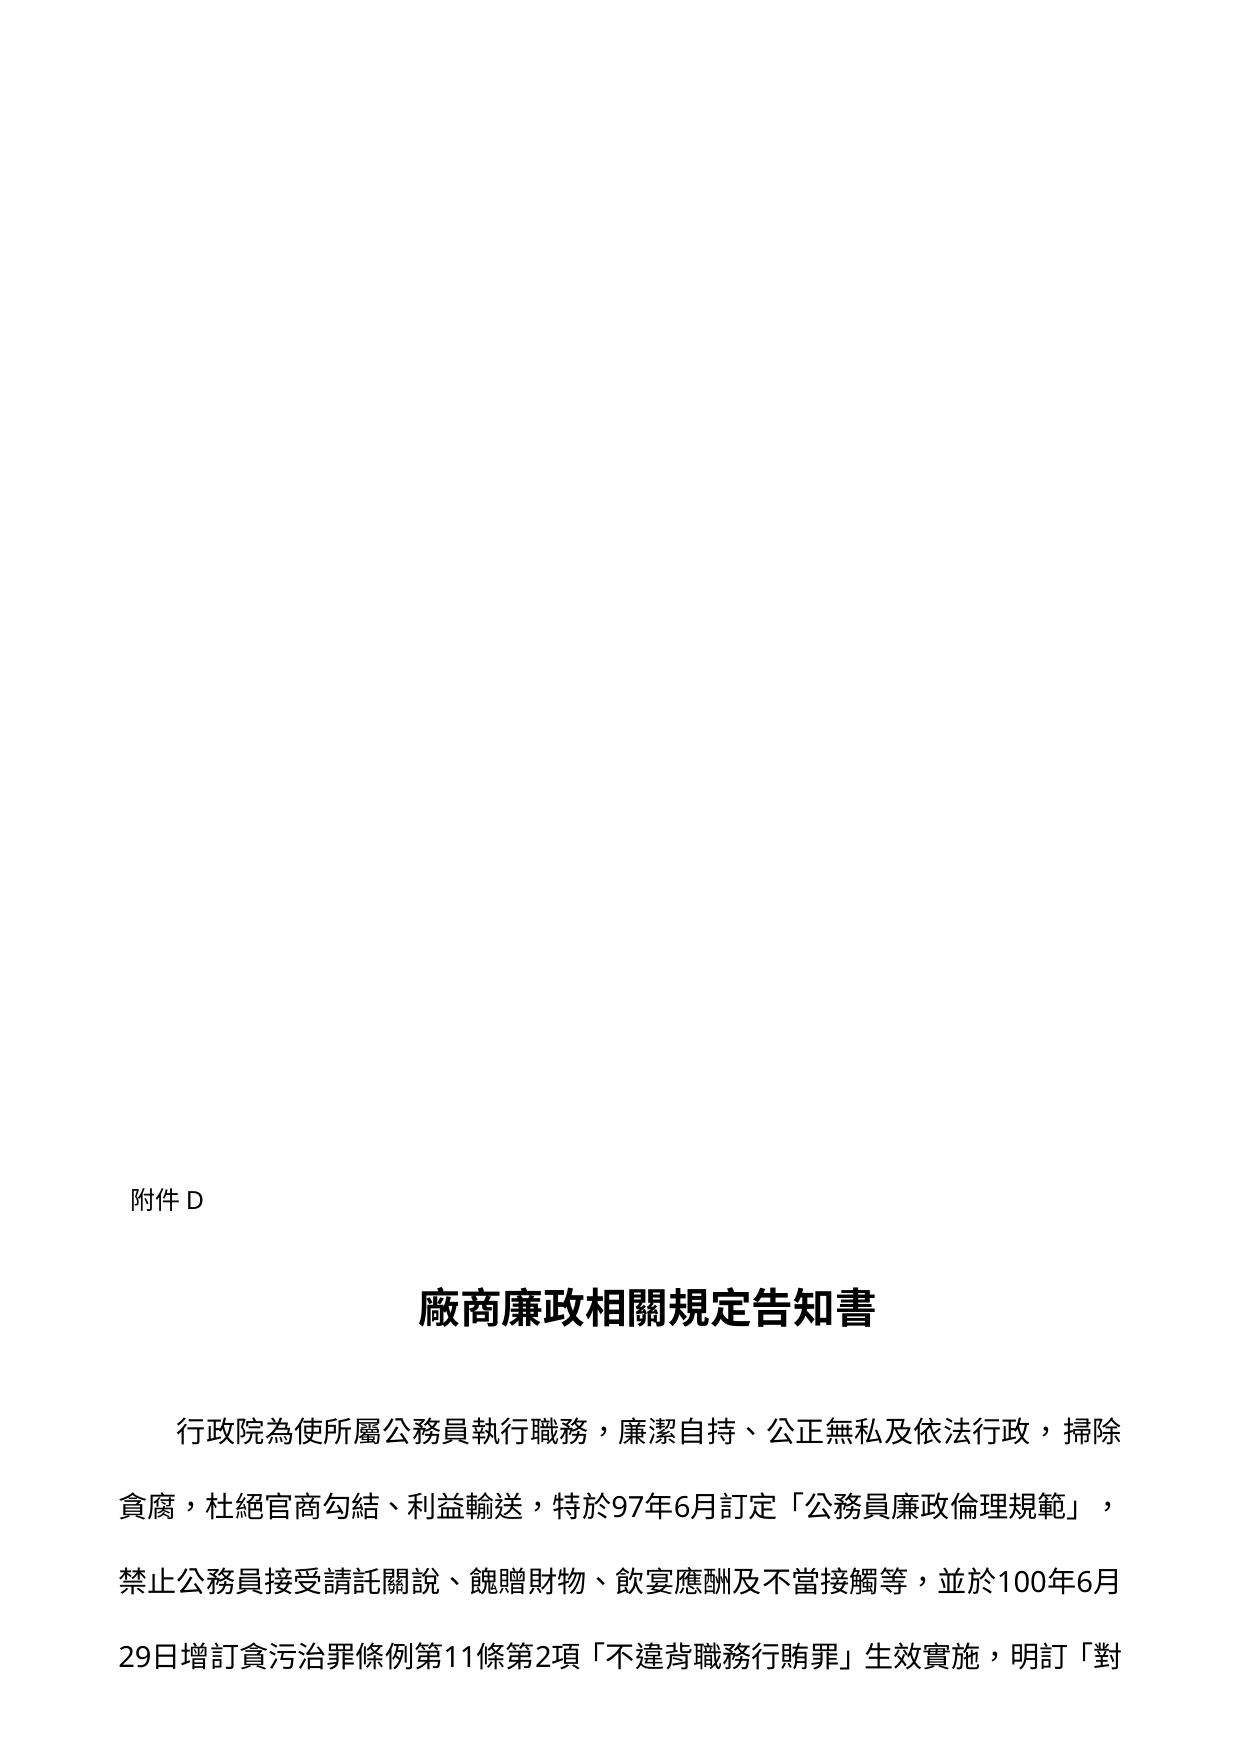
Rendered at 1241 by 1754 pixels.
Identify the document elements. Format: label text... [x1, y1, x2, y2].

text 行政院為使所屬公務員執行職務，廉潔自持、公正無私及依法行政，掃除貪腐，杜絕官商勾結、利益輸送，特於97年6月訂定「公務員廉政倫理規範」，禁止公務員接受請託關說、餽贈財物、飲宴應酬及不當接觸等，並於100年6月29日增訂貪污治罪條例第11條第2項「不違背職務行賄罪」生效實施，明訂「對 [118, 1393, 1122, 1693]
text 附件D [131, 1176, 1109, 1218]
text 廠商廉政相關規定告知書 [118, 1268, 1122, 1343]
